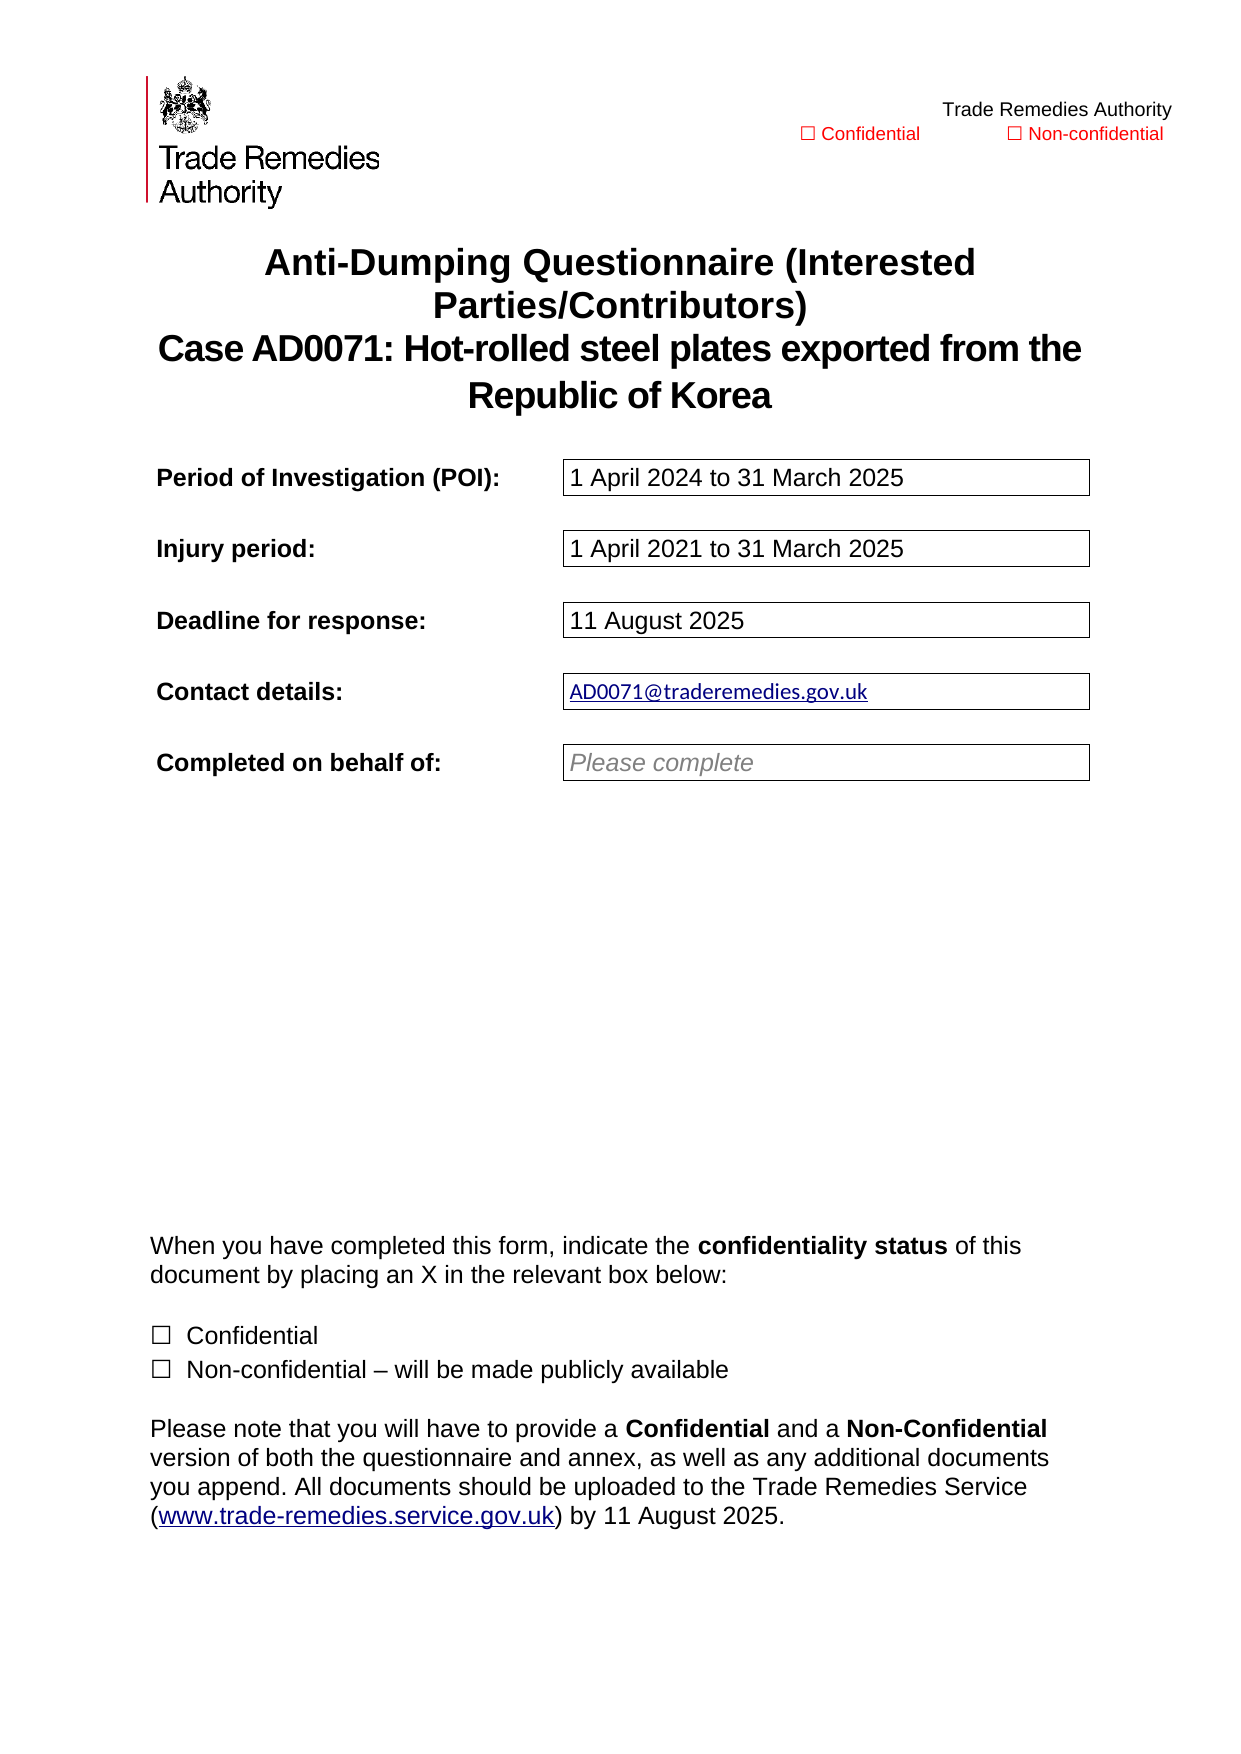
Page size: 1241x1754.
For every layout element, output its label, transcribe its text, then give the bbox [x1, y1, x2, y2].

text When you have completed this form, indicate the confidentiality status of this document by placing an X in the relevant box below: [150, 1231, 1090, 1289]
table_cell [564, 638, 1089, 673]
table_cell Contact details: [150, 673, 563, 708]
table_cell Completed on behalf of: [150, 744, 563, 780]
table_cell 1 April 2021 to 31 March 2025 [564, 531, 1089, 566]
table_cell 11 August 2025 [564, 603, 1089, 637]
text Anti-Dumping Questionnaire (Interested Parties/Contributors) [150, 240, 1090, 326]
title Case AD0071: Hot-rolled steel plates exported from the Republic of Korea [150, 326, 1090, 416]
table_cell [564, 567, 1089, 602]
text ☐ Confidential [150, 1317, 1090, 1352]
table_header Period of Investigation (POI): [150, 459, 563, 495]
table_cell [150, 495, 563, 530]
table_cell Please complete [564, 745, 1089, 780]
table_cell [150, 637, 563, 673]
table_cell [564, 496, 1089, 530]
table_cell Injury period: [150, 530, 563, 566]
table_cell [150, 566, 563, 602]
table_cell [150, 709, 563, 744]
table_cell [564, 710, 1089, 744]
table_cell Deadline for response: [150, 602, 563, 637]
text Please note that you will have to provide a Confidential and a Non-Confidential version of both the questionnaire and annex, as well as any additional documents you append. All documents should be uploaded to the Trade Remedies Service (www.trade-remedies.service.gov.uk) by 11 August 2025. [150, 1414, 1090, 1529]
text ☐ Non-confidential – will be made publicly available [150, 1352, 1090, 1386]
table_cell AD0071@traderemedies.gov.uk [564, 674, 1089, 708]
table_header 1 April 2024 to 31 March 2025 [564, 460, 1089, 495]
